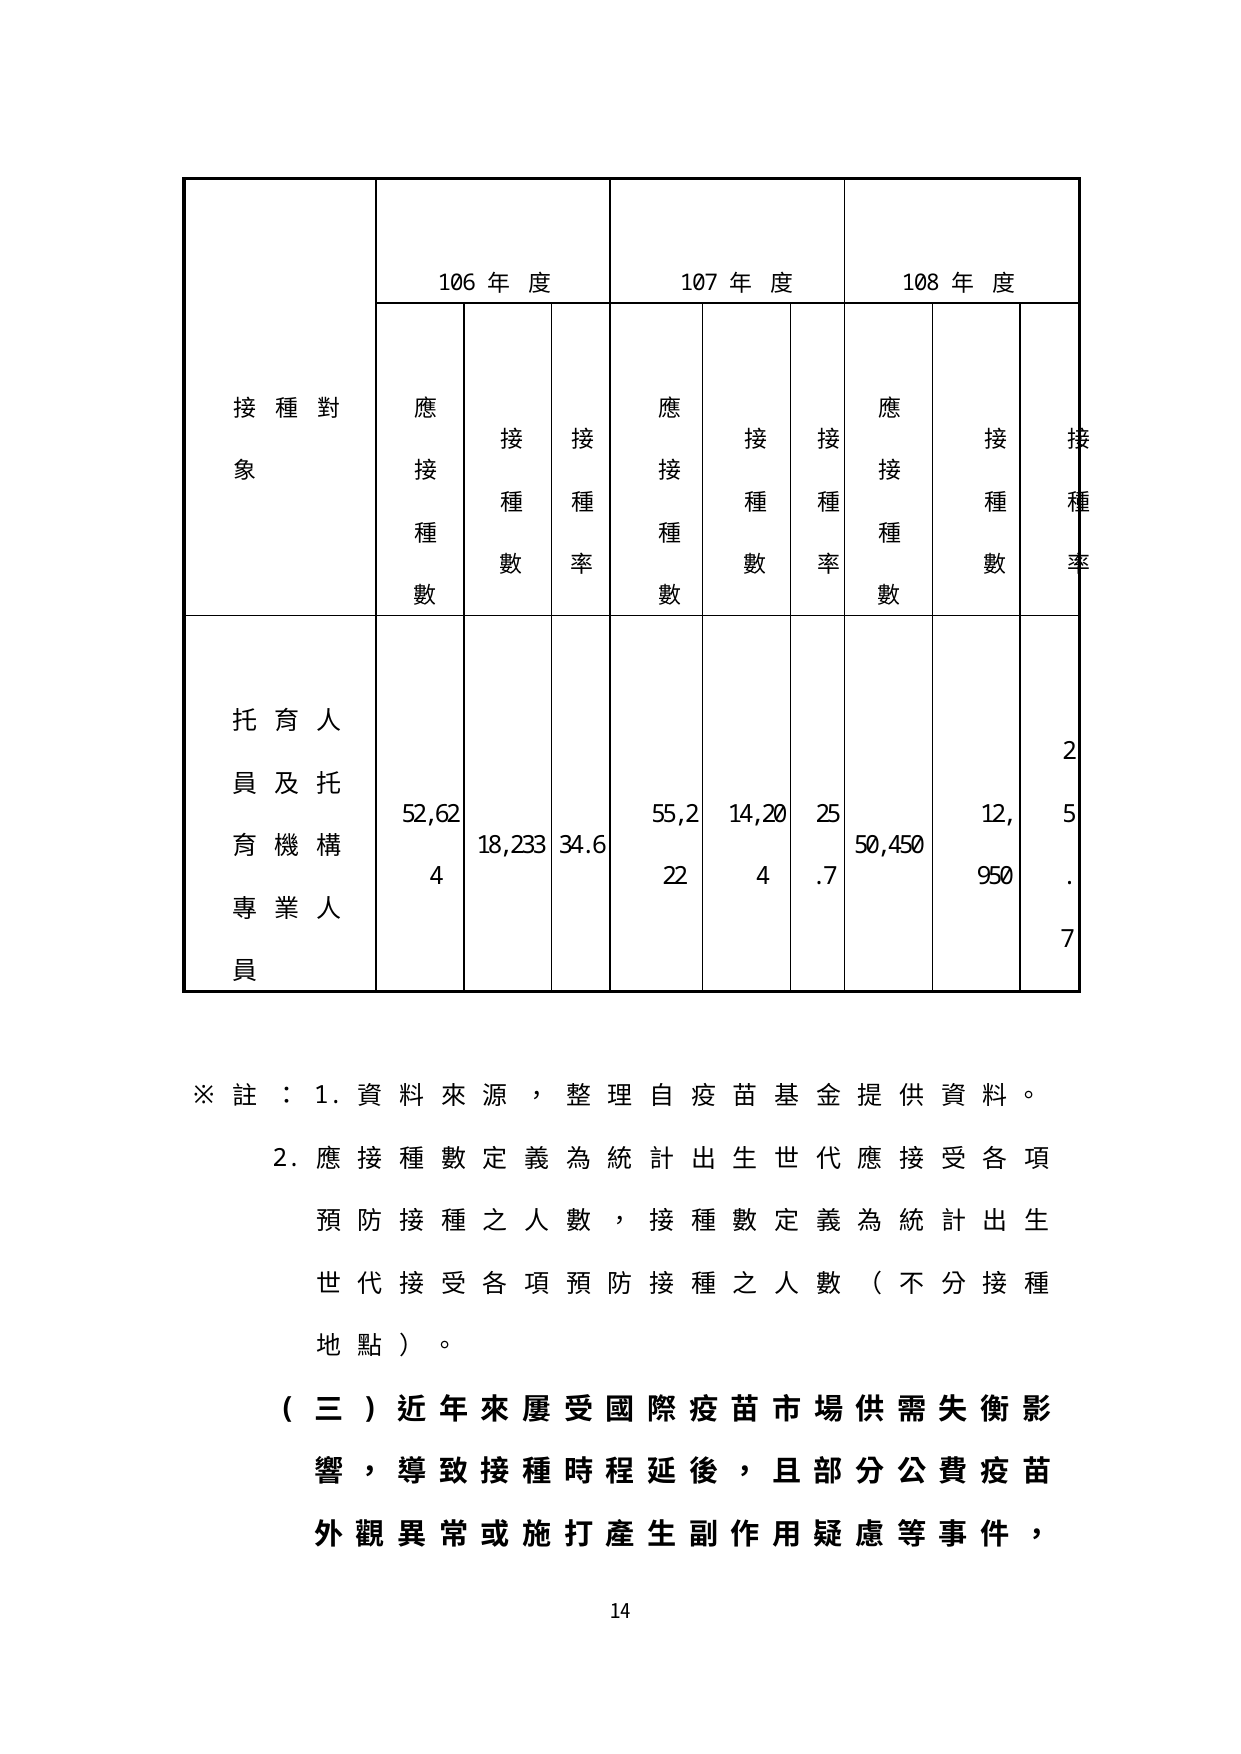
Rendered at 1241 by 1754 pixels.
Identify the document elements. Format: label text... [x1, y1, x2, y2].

table_cell 接種率 [791, 304, 844, 615]
table_cell 應接種數 [377, 304, 463, 615]
text 2.應接種數定義為統計出生世代應接受各項預防接種之人數，接種數定義為統計出生世代接受各項預防接種之人數（不分接種地點）。 [256, 1115, 1058, 1365]
text (三)近年來屢受國際疫苗市場供需失衡影響，導致接種時程延後，且部分公費疫苗外觀異常或施打產生副作用疑慮等事件， [242, 1365, 1058, 1552]
table_cell 25.7 [1021, 616, 1078, 990]
table_cell 14,204 [703, 616, 790, 990]
table_header 107年度 [611, 180, 844, 302]
table_header 接種對象 [186, 180, 375, 615]
table_cell 25.7 [791, 616, 844, 990]
table_cell 55,222 [611, 616, 702, 990]
table_cell 接種率 [1021, 304, 1078, 615]
table_cell 接種率 [552, 304, 609, 615]
table_cell 34.6 [552, 616, 609, 990]
table_cell 接種數 [465, 304, 551, 615]
table_cell 接種數 [933, 304, 1019, 615]
text ※註：1.資料來源，整理自疫苗基金提供資料。 [183, 1052, 1058, 1115]
table_cell 接種數 [703, 304, 790, 615]
table_header 108年度 [845, 180, 1078, 302]
table_cell 18,233 [465, 616, 551, 990]
table_cell 應接種數 [845, 304, 932, 615]
table_cell 托育人員及托育機構專業人員 [186, 616, 375, 990]
table_cell 50,450 [845, 616, 932, 990]
table_header 106年度 [377, 180, 609, 302]
table_cell 12,950 [933, 616, 1019, 990]
table_cell 52,624 [377, 616, 463, 990]
table_cell 應接種數 [611, 304, 702, 615]
